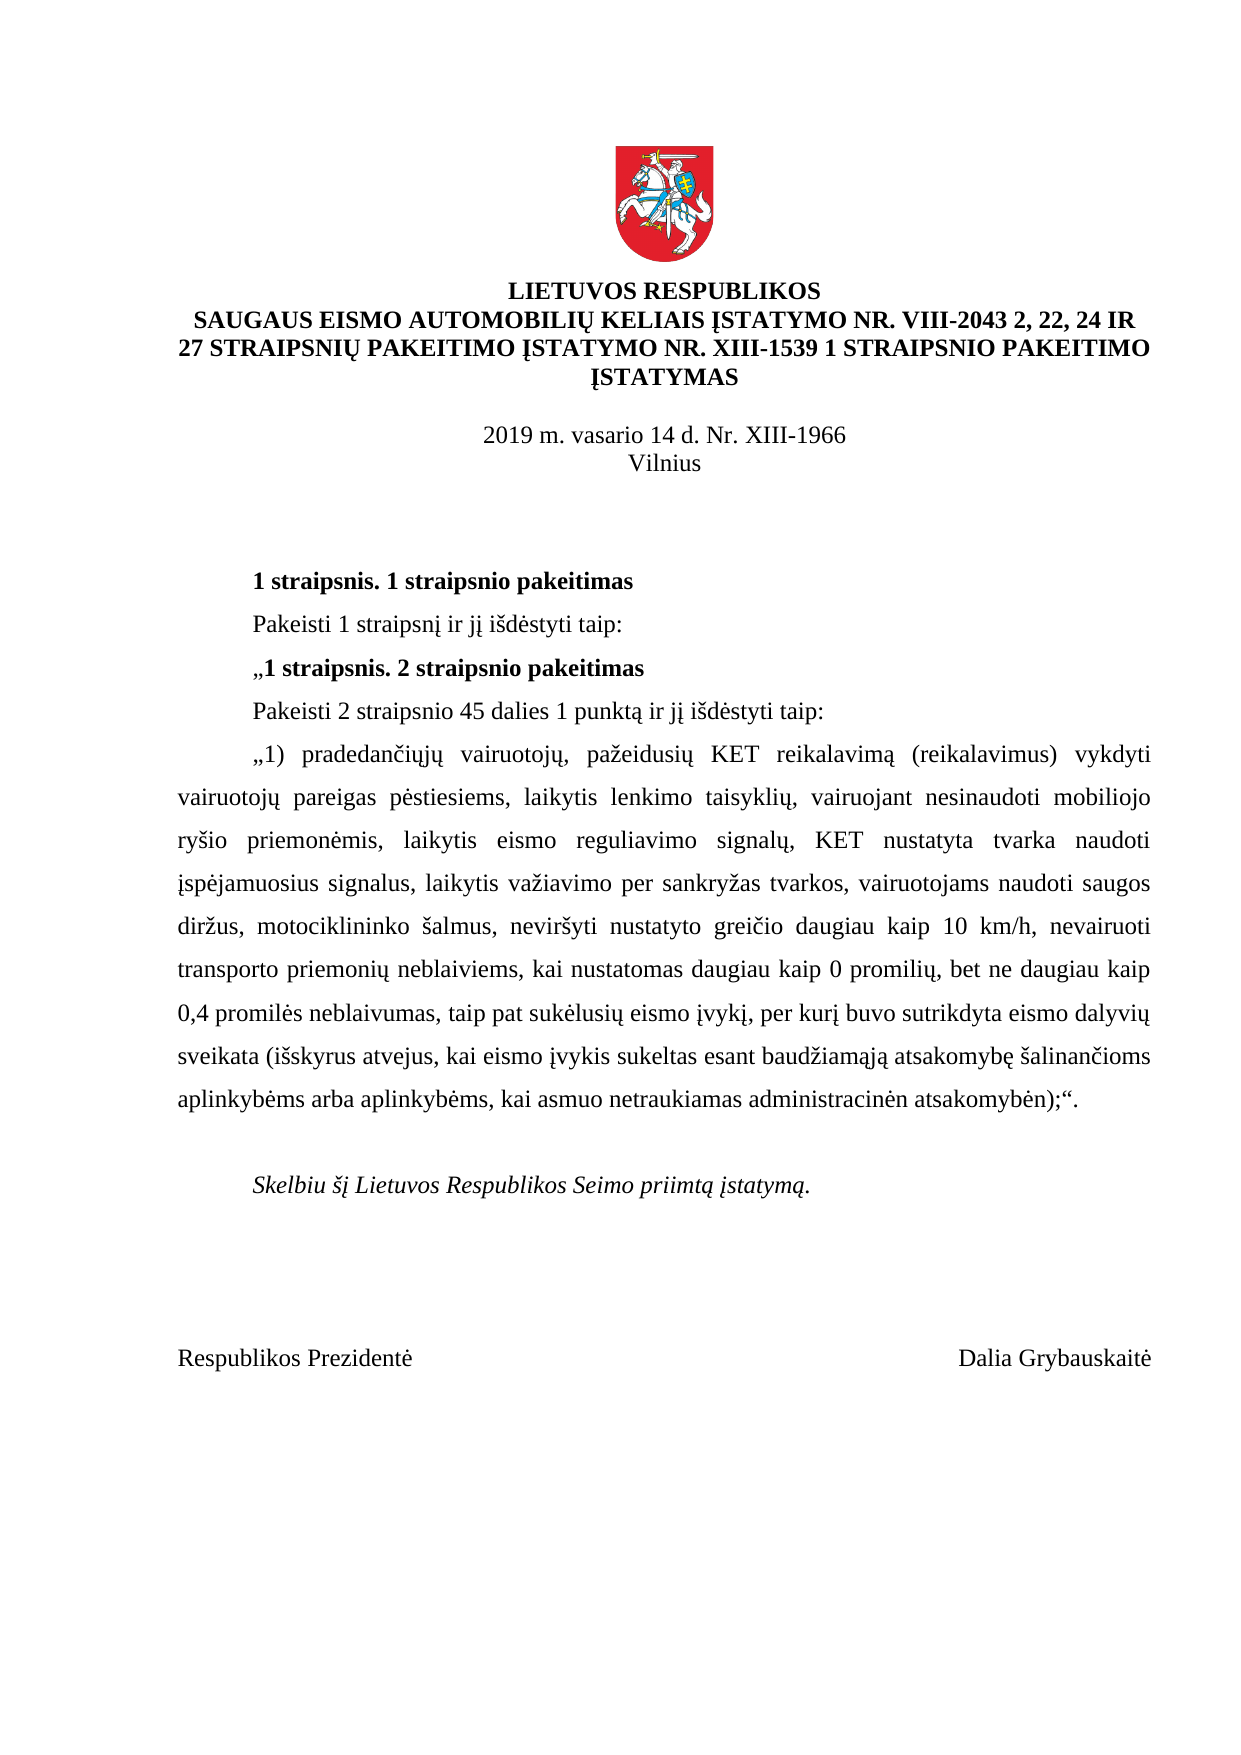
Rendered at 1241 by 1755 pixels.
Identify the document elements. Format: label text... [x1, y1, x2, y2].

text SAUGAUS EISMO AUTOMOBILIŲ KELIAIS ĮSTATYMO NR. VIII-2043 2, 22, 24 IR 27 STRAIPSNIŲ PAKEITIMO ĮSTATYMO NR. XIII-1539 1 STRAIPSNIO PAKEITIMO [177, 305, 1152, 362]
text 2019 m. vasario 14 d. Nr. XIII-1966 [177, 420, 1152, 448]
text 1 straipsnis. 1 straipsnio pakeitimas [177, 566, 1152, 595]
text Respublikos Prezidentė Dalia Grybauskaitė [177, 1343, 1152, 1371]
text Pakeisti 1 straipsnį ir jį išdėstyti taip: [177, 609, 1152, 638]
text Pakeisti 2 straipsnio 45 dalies 1 punktą ir jį išdėstyti taip: [177, 696, 1152, 724]
text Skelbiu šį Lietuvos Respublikos Seimo priimtą įstatymą. [177, 1170, 1152, 1199]
text „1 straipsnis. 2 straipsnio pakeitimas [177, 653, 1152, 681]
text ĮSTATYMAS [177, 362, 1152, 391]
text Vilnius [177, 448, 1152, 477]
text „1) pradedančiųjų vairuotojų, pažeidusių KET reikalavimą (reikalavimus) vykdyti vairuotojų pareigas pėstiesiems, laikytis lenkimo taisyklių, vairuojant nesinaudoti mobiliojo ryšio priemonėmis, laikytis eismo reguliavimo signalų, KET nustatyta tvarka naudoti įspėjamuosius signalus, laikytis važiavimo per sankryžas tvarkos, vairuotojams naudoti saugos diržus, motociklininko šalmus, neviršyti nustatyto greičio daugiau kaip 10 km/h, nevairuoti transporto priemonių neblaiviems, kai nustatomas daugiau kaip 0 promilių, bet ne daugiau kaip 0,4 promilės neblaivumas, taip pat sukėlusių eismo įvykį, per kurį buvo sutrikdyta eismo dalyvių sveikata (išskyrus atvejus, kai eismo įvykis sukeltas esant baudžiamąją atsakomybę šalinančioms aplinkybėms arba aplinkybėms, kai asmuo netraukiamas administracinėn atsakomybėn);“. [177, 739, 1152, 1113]
text LIETUVOS RESPUBLIKOS [177, 276, 1152, 305]
